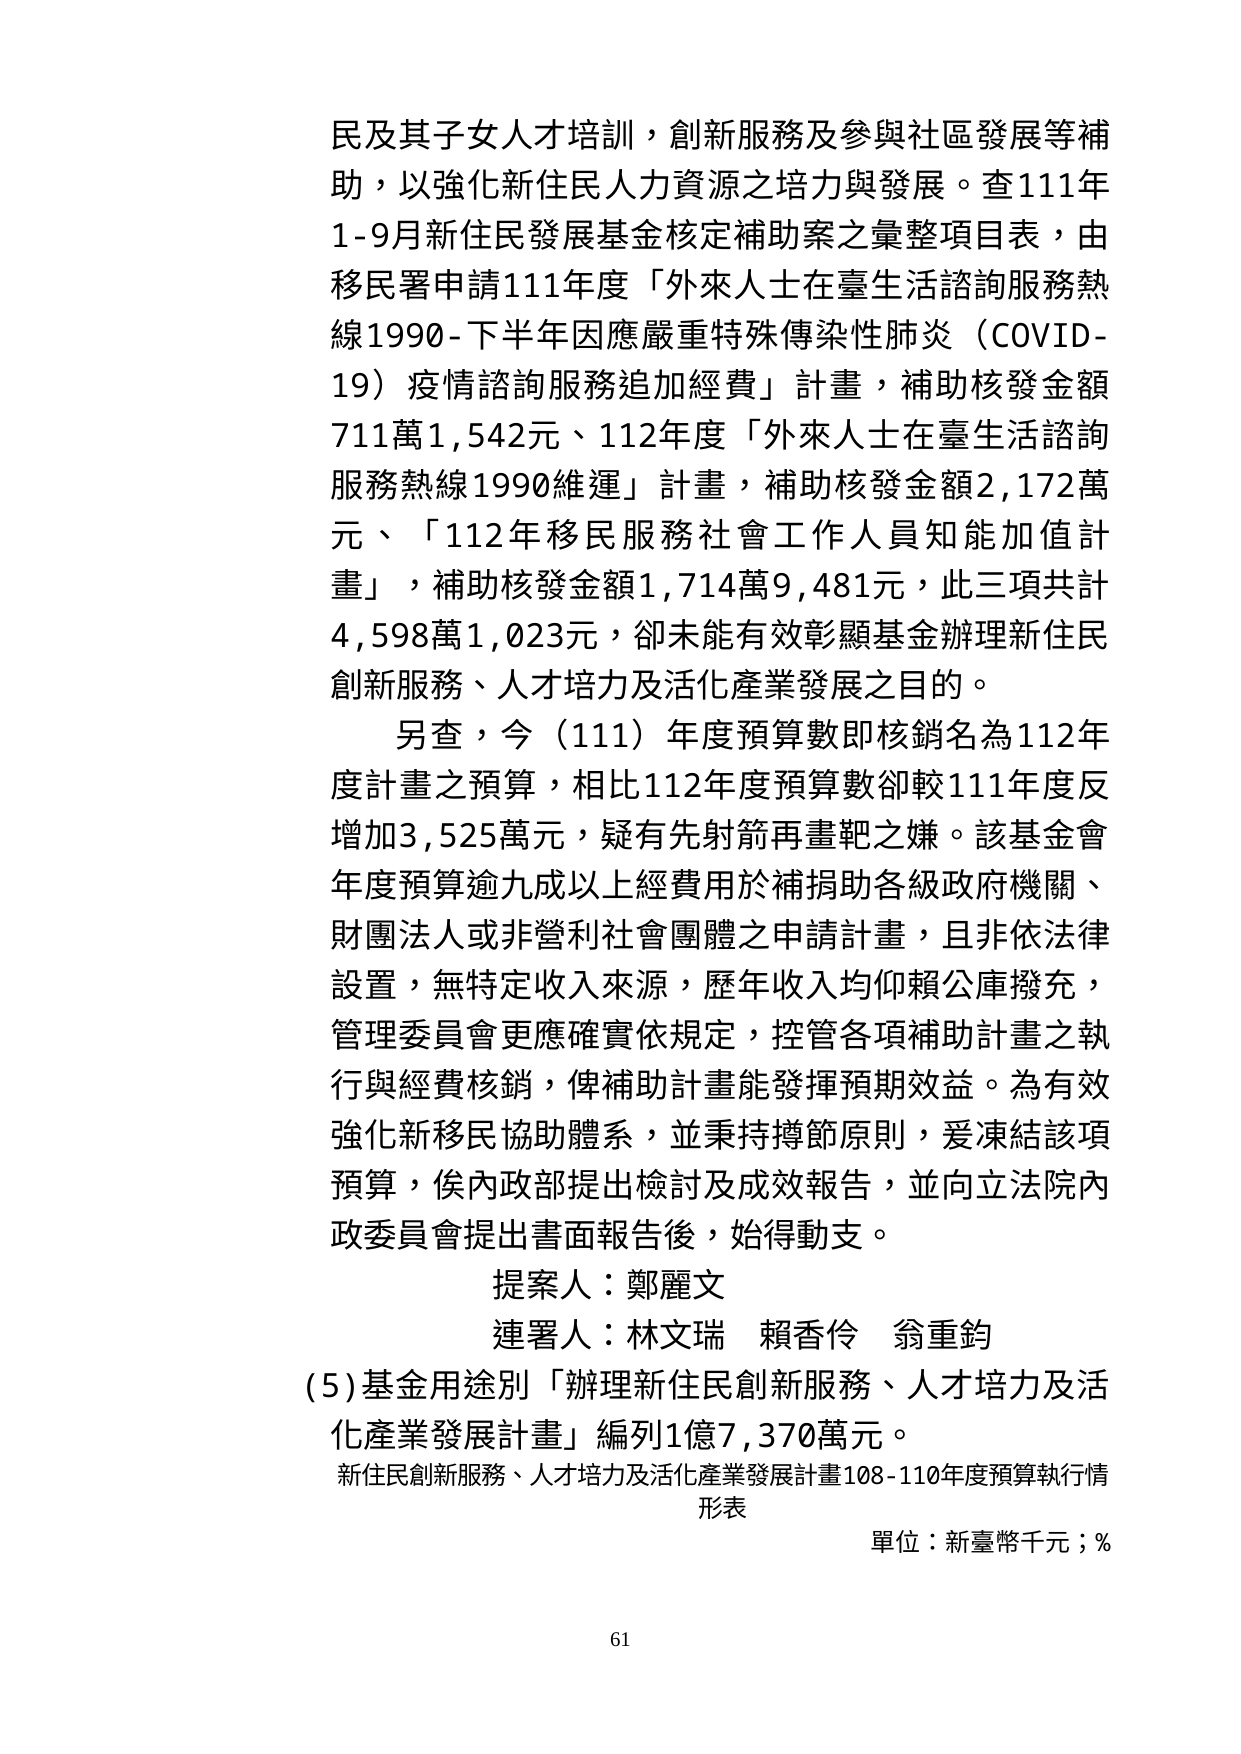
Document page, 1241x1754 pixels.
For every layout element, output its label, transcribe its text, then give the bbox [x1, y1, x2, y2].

text 連署人：林文瑞 賴香伶 翁重鈞 [192, 1308, 1110, 1358]
text 另查，今（111）年度預算數即核銷名為112年度計畫之預算，相比112年度預算數卻較111年度反增加3,525萬元，疑有先射箭再畫靶之嫌。該基金會年度預算逾九成以上經費用於補捐助各級政府機關、財團法人或非營利社會團體之申請計畫，且非依法律設置，無特定收入來源，歷年收入均仰賴公庫撥充，管理委員會更應確實依規定，控管各項補助計畫之執行與經費核銷，俾補助計畫能發揮預期效益。為有效強化新移民協助體系，並秉持撙節原則，爰凍結該項預算，俟內政部提出檢討及成效報告，並向立法院內政委員會提出書面報告後，始得動支。 [330, 708, 1110, 1258]
text 民及其子女人才培訓，創新服務及參與社區發展等補助，以強化新住民人力資源之培力與發展。查111年1-9月新住民發展基金核定補助案之彙整項目表，由移民署申請111年度「外來人士在臺生活諮詢服務熱線1990-下半年因應嚴重特殊傳染性肺炎（COVID-19）疫情諮詢服務追加經費」計畫，補助核發金額711萬1,542元、112年度「外來人士在臺生活諮詢服務熱線1990維運」計畫，補助核發金額2,172萬元、「112年移民服務社會工作人員知能加值計畫」，補助核發金額1,714萬9,481元，此三項共計4,598萬1,023元，卻未能有效彰顯基金辦理新住民創新服務、人才培力及活化產業發展之目的。 [330, 108, 1110, 708]
text 新住民創新服務、人才培力及活化產業發展計畫108-110年度預算執行情形表 [337, 1458, 1110, 1524]
text 單位：新臺幣千元；% [277, 1524, 1110, 1558]
text 提案人：鄭麗文 [192, 1258, 1110, 1308]
text (5)基金用途別「辦理新住民創新服務、人才培力及活化產業發展計畫」編列1億7,370萬元。 [130, 1358, 1110, 1458]
